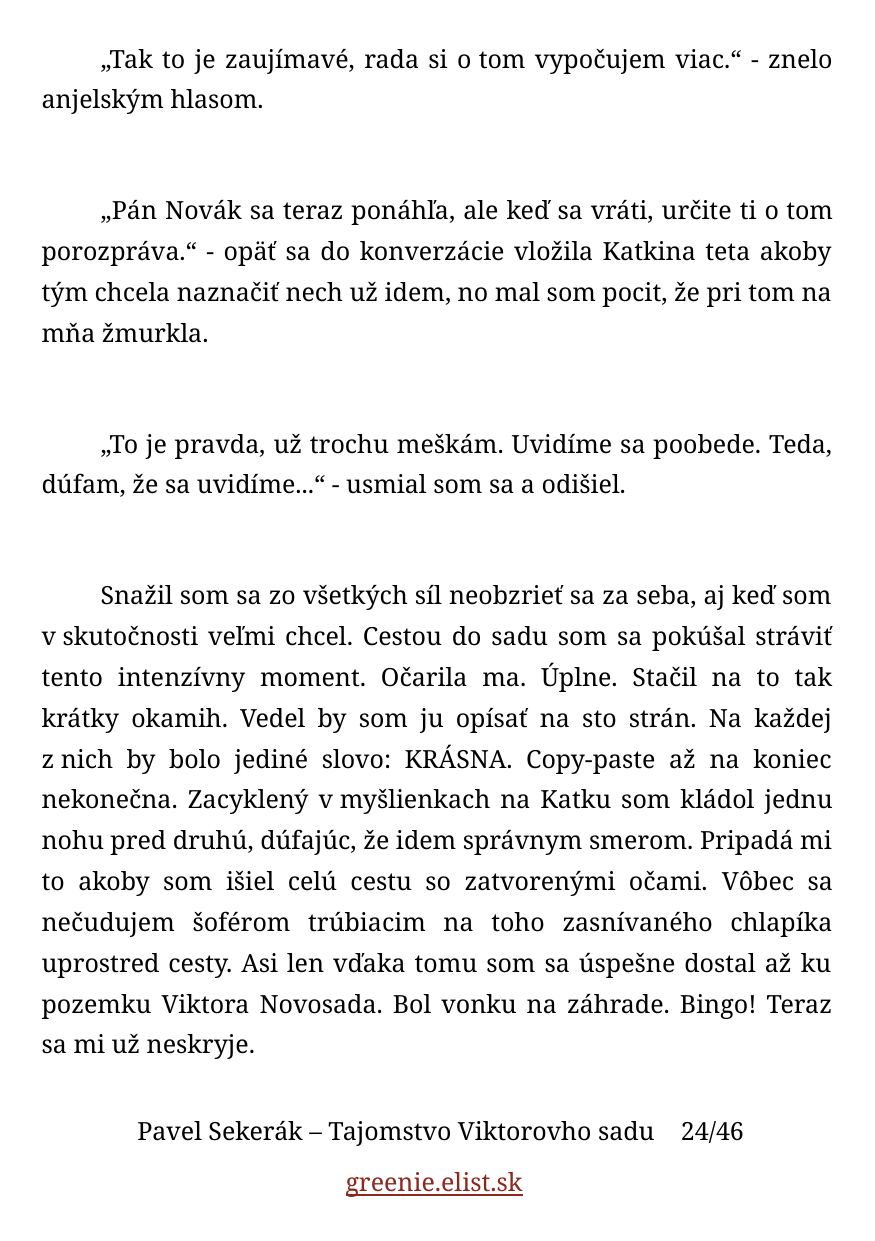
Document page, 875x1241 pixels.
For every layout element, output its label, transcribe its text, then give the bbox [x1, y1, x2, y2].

text „To je pravda, už trochu meškám. Uvidíme sa poobede. Teda, dúfam, že sa uvidíme...“ - usmial som sa a odišiel. [41, 426, 833, 501]
text Snažil som sa zo všetkých síl neobzrieť sa za seba, aj keď som v skutočnosti veľmi chcel. Cestou do sadu som sa pokúšal stráviť tento intenzívny moment. Očarila ma. Úplne. Stačil na to tak krátky okamih. Vedel by som ju opísať na sto strán. Na každej z nich by bolo jediné slovo: KRÁSNA. Copy-paste až na koniec nekonečna. Zacyklený v myšlienkach na Katku som kládol jednu nohu pred druhú, dúfajúc, že idem správnym smerom. Pripadá mi to akoby som išiel celú cestu so zatvorenými očami. Vôbec sa nečudujem šoférom trúbiacim na toho zasnívaného chlapíka uprostred cesty. Asi len vďaka tomu som sa úspešne dostal až ku pozemku Viktora Novosada. Bol vonku na záhrade. Bingo! Teraz sa mi už neskryje. [41, 578, 833, 1061]
text „Tak to je zaujímavé, rada si o tom vypočujem viac.“ - znelo anjelským hlasom. [41, 41, 833, 116]
text „Pán Novák sa teraz ponáhľa, ale keď sa vráti, určite ti o tom porozpráva.“ - opäť sa do konverzácie vložila Katkina teta akoby tým chcela naznačiť nech už idem, no mal som pocit, že pri tom na mňa žmurkla. [41, 193, 833, 349]
